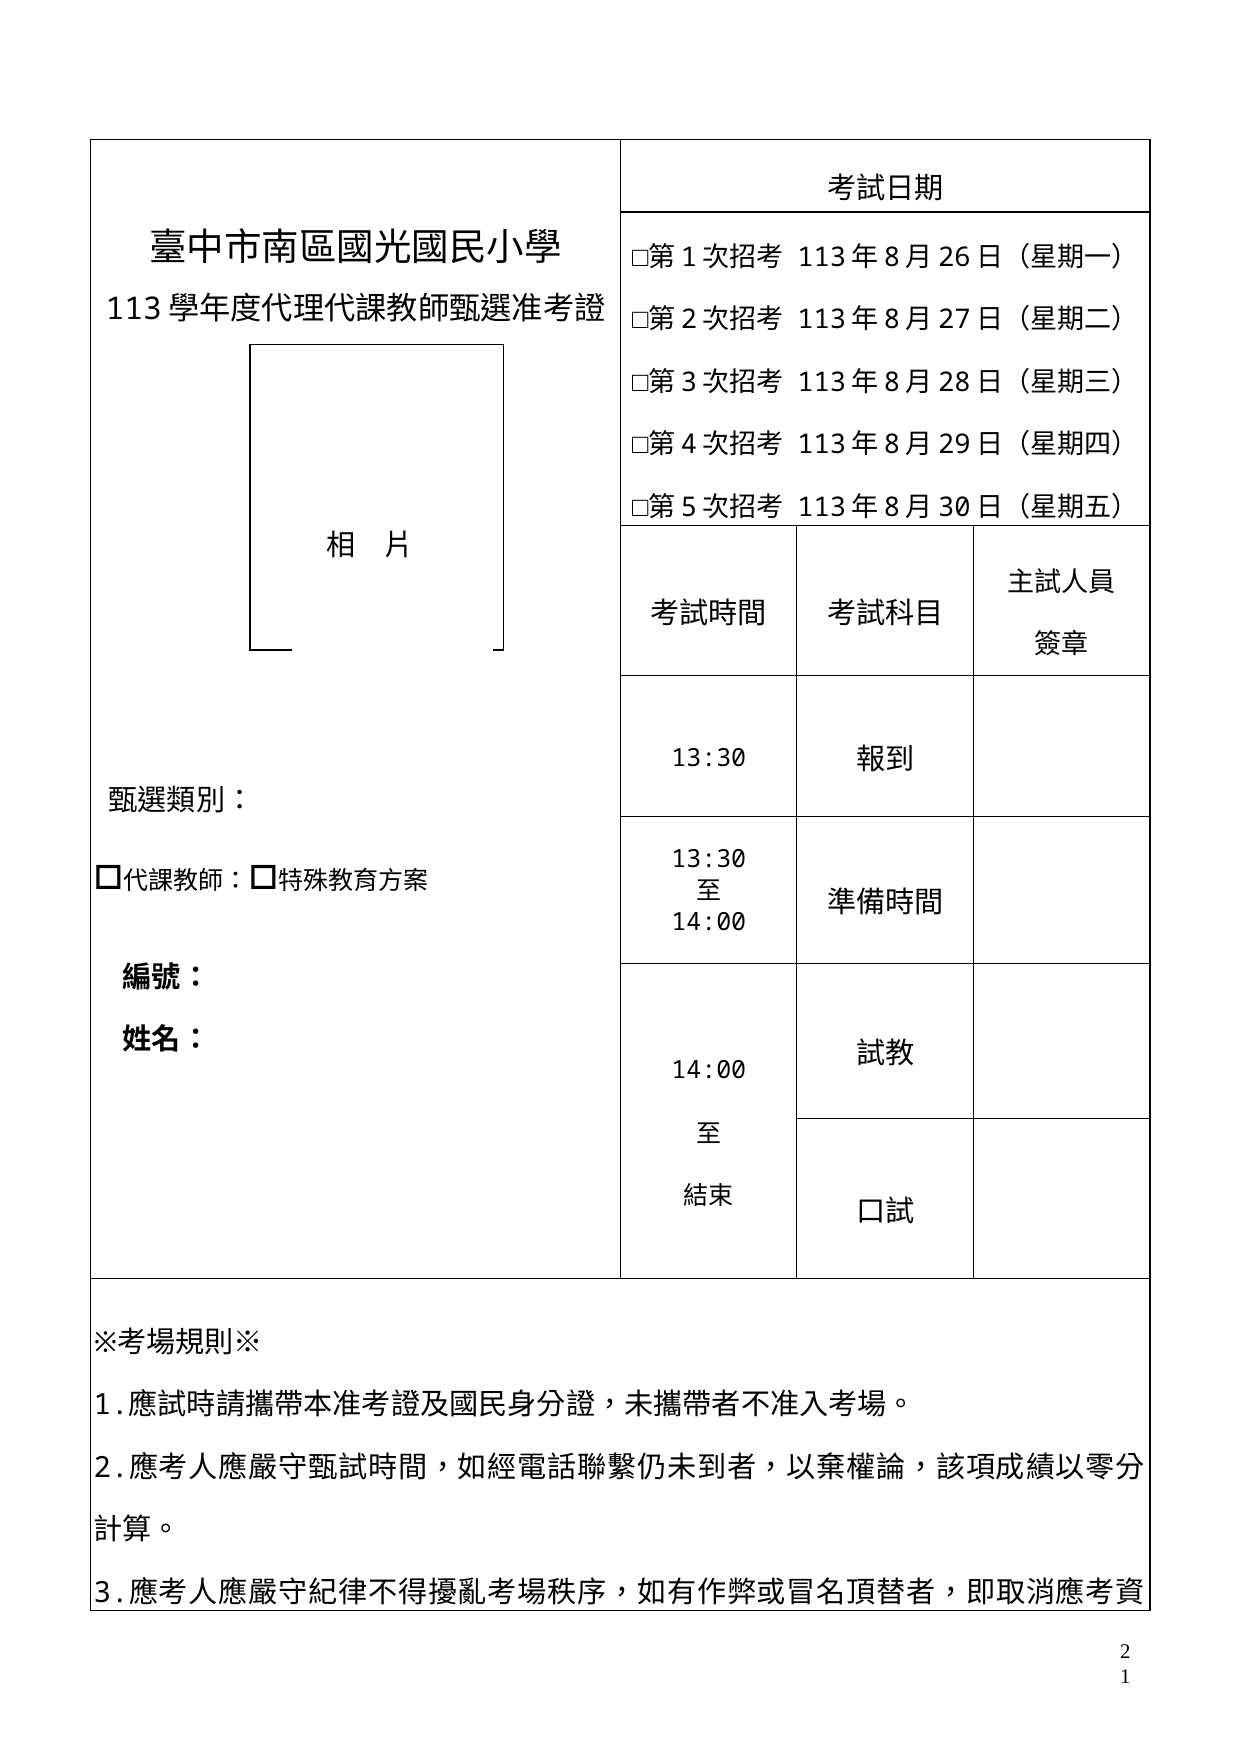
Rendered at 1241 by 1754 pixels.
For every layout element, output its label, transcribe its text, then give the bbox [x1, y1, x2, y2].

table_cell □第1次招考 113年8月26日（星期一） □第2次招考 113年8月27日（星期二） □第3次招考 113年8月28日（星期三） □第4次招考 113年8月29日（星期四） □第5次招考 113年8月30日（星期五） [621, 213, 1149, 525]
table_cell ※考場規則※ 1.應試時請攜帶本准考證及國民身分證，未攜帶者不准入考場。 2.應考人應嚴守甄試時間，如經電話聯繫仍未到者，以棄權論，該項成績以零分計算。 3.應考人應嚴守紀律不得擾亂考場秩序，如有作弊或冒名頂替者，即取消應考資 [91, 1279, 1149, 1610]
table_header 考試日期 [621, 140, 1149, 211]
table_cell 13:30 [621, 676, 796, 816]
table_header 臺中市南區國光國民小學 113學年度代理代課教師甄選准考證 甄選類別： 代課教師：特殊教育方案 編號： 姓名： [91, 140, 620, 1278]
table_cell 考試時間 [621, 526, 796, 675]
table_cell 試教 [797, 964, 973, 1118]
table_cell 14:00 至 結束 [621, 964, 796, 1278]
table_cell [974, 676, 1149, 816]
table_cell 準備時間 [797, 817, 973, 962]
table_cell [974, 964, 1149, 1118]
table_cell [974, 1119, 1149, 1278]
table_cell 考試科目 [797, 526, 973, 675]
table_cell 報到 [797, 676, 973, 816]
table_cell [974, 817, 1149, 962]
table_cell 主試人員 簽章 [974, 526, 1149, 675]
table_cell 13:30 至 14:00 [621, 817, 796, 962]
table_cell 口試 [797, 1119, 973, 1278]
